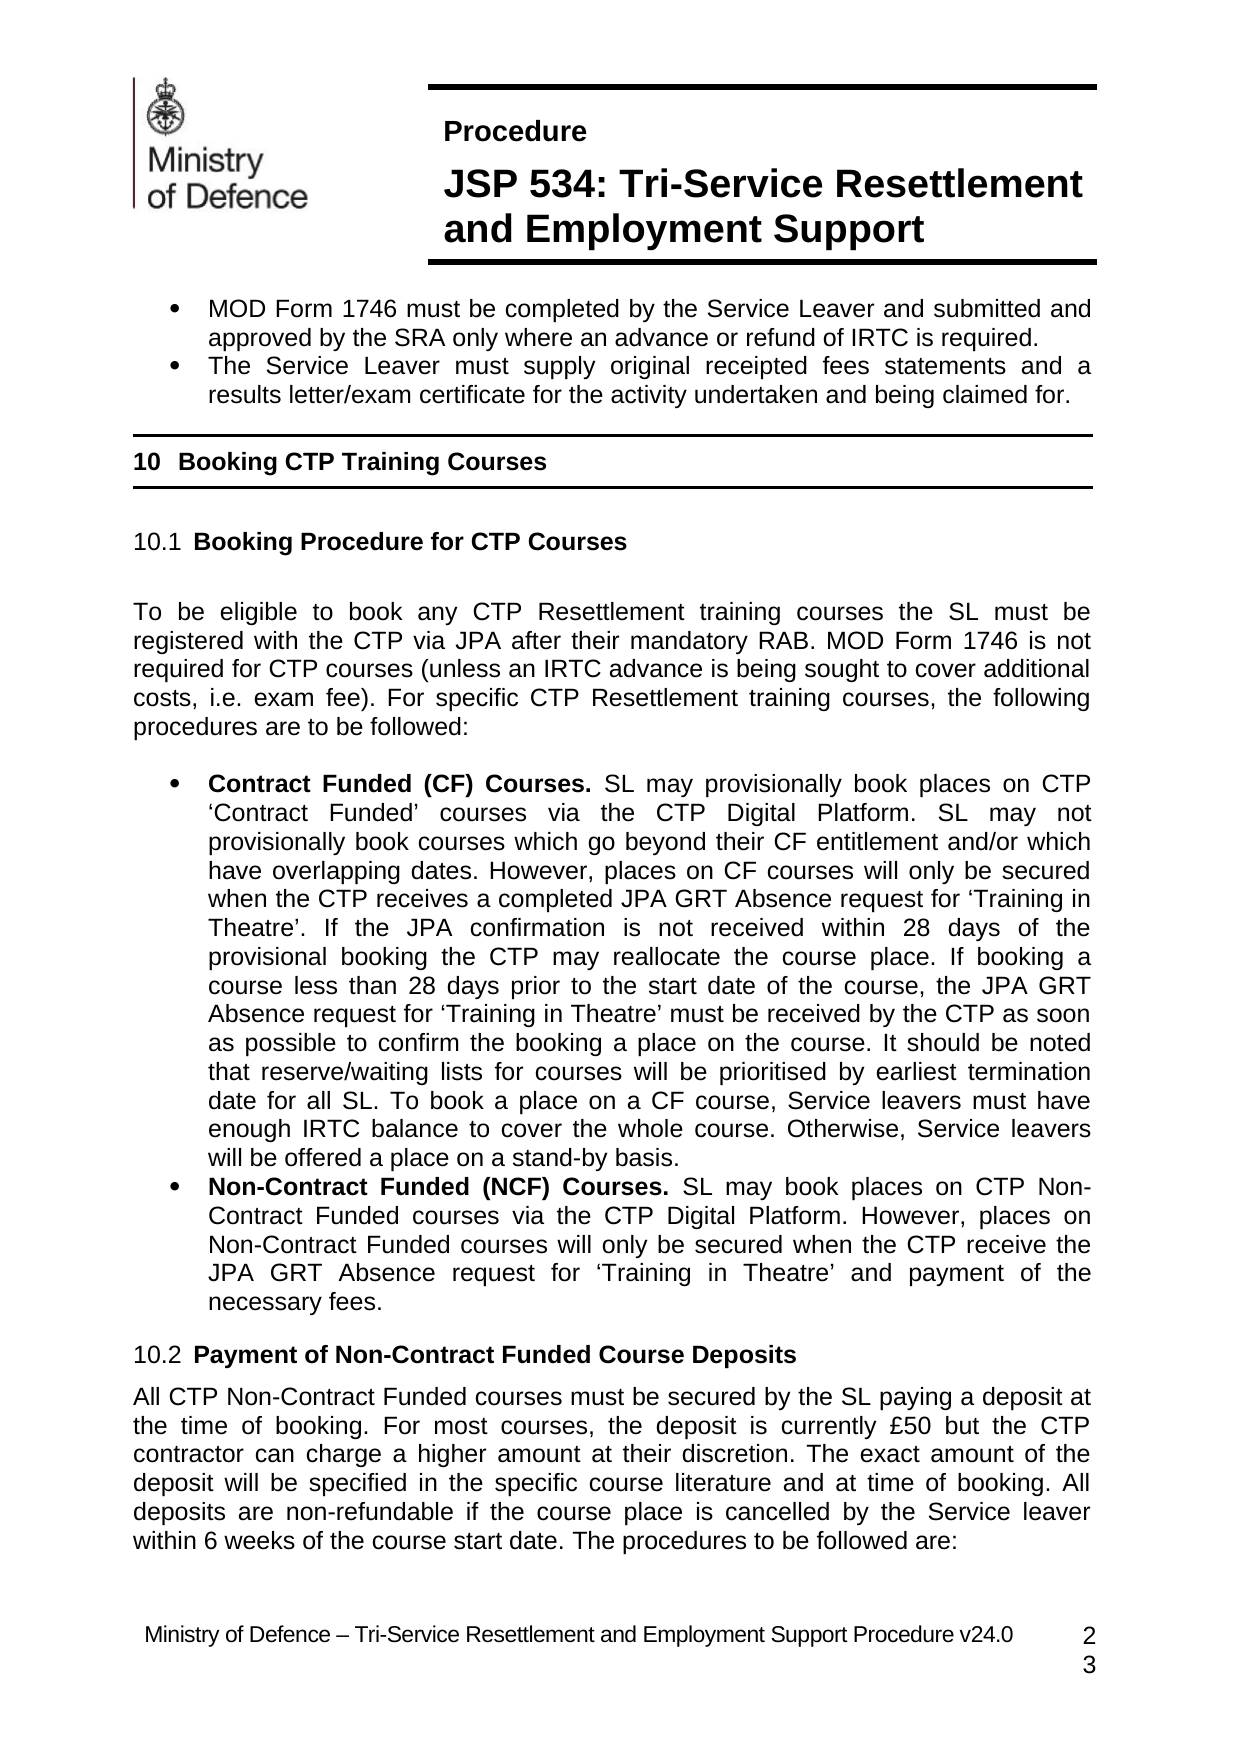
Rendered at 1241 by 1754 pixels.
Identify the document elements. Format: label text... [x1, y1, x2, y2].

list MOD Form 1746 must be completed by the Service Leaver and submitted and approved by the SRA only where an advance or refund of IRTC is required. [170, 294, 1093, 351]
list The Service Leaver must supply original receipted fees statements and a results letter/exam certificate for the activity undertaken and being claimed for. [170, 351, 1093, 409]
subtitle Payment of Non-Contract Funded Course Deposits [133, 1341, 1093, 1369]
list Contract Funded (CF) Courses. SL may provisionally book places on CTP ‘Contract Funded’ courses via the CTP Digital Platform. SL may not provisionally book courses which go beyond their CF entitlement and/or which have overlapping dates. However, places on CF courses will only be secured when the CTP receives a completed JPA GRT Absence request for ‘Training in Theatre’. If the JPA confirmation is not received within 28 days of the provisional booking the CTP may reallocate the course place. If booking a course less than 28 days prior to the start date of the course, the JPA GRT Absence request for ‘Training in Theatre’ must be received by the CTP as soon as possible to confirm the booking a place on the course. It should be noted that reserve/waiting lists for courses will be prioritised by earliest termination date for all SL. To book a place on a CF course, Service leavers must have enough IRTC balance to cover the whole course. Otherwise, Service leavers will be offered a place on a stand-by basis. [170, 769, 1093, 1172]
subtitle Booking Procedure for CTP Courses [133, 527, 1093, 556]
text To be eligible to book any CTP Resettlement training courses the SL must be registered with the CTP via JPA after their mandatory RAB. MOD Form 1746 is not required for CTP courses (unless an IRTC advance is being sought to cover additional costs, i.e. exam fee). For specific CTP Resettlement training courses, the following procedures are to be followed: [133, 597, 1093, 741]
list Non-Contract Funded (NCF) Courses. SL may book places on CTP Non-Contract Funded courses via the CTP Digital Platform. However, places on Non-Contract Funded courses will only be secured when the CTP receive the JPA GRT Absence request for ‘Training in Theatre’ and payment of the necessary fees. [170, 1172, 1093, 1316]
text All CTP Non-Contract Funded courses must be secured by the SL paying a deposit at the time of booking. For most courses, the deposit is currently £50 but the CTP contractor can charge a higher amount at their discretion. The exact amount of the deposit will be specified in the specific course literature and at time of booking. All deposits are non-refundable if the course place is cancelled by the Service leaver within 6 weeks of the course start date. The procedures to be followed are: [133, 1382, 1093, 1554]
subtitle Booking CTP Training Courses [133, 437, 1093, 486]
